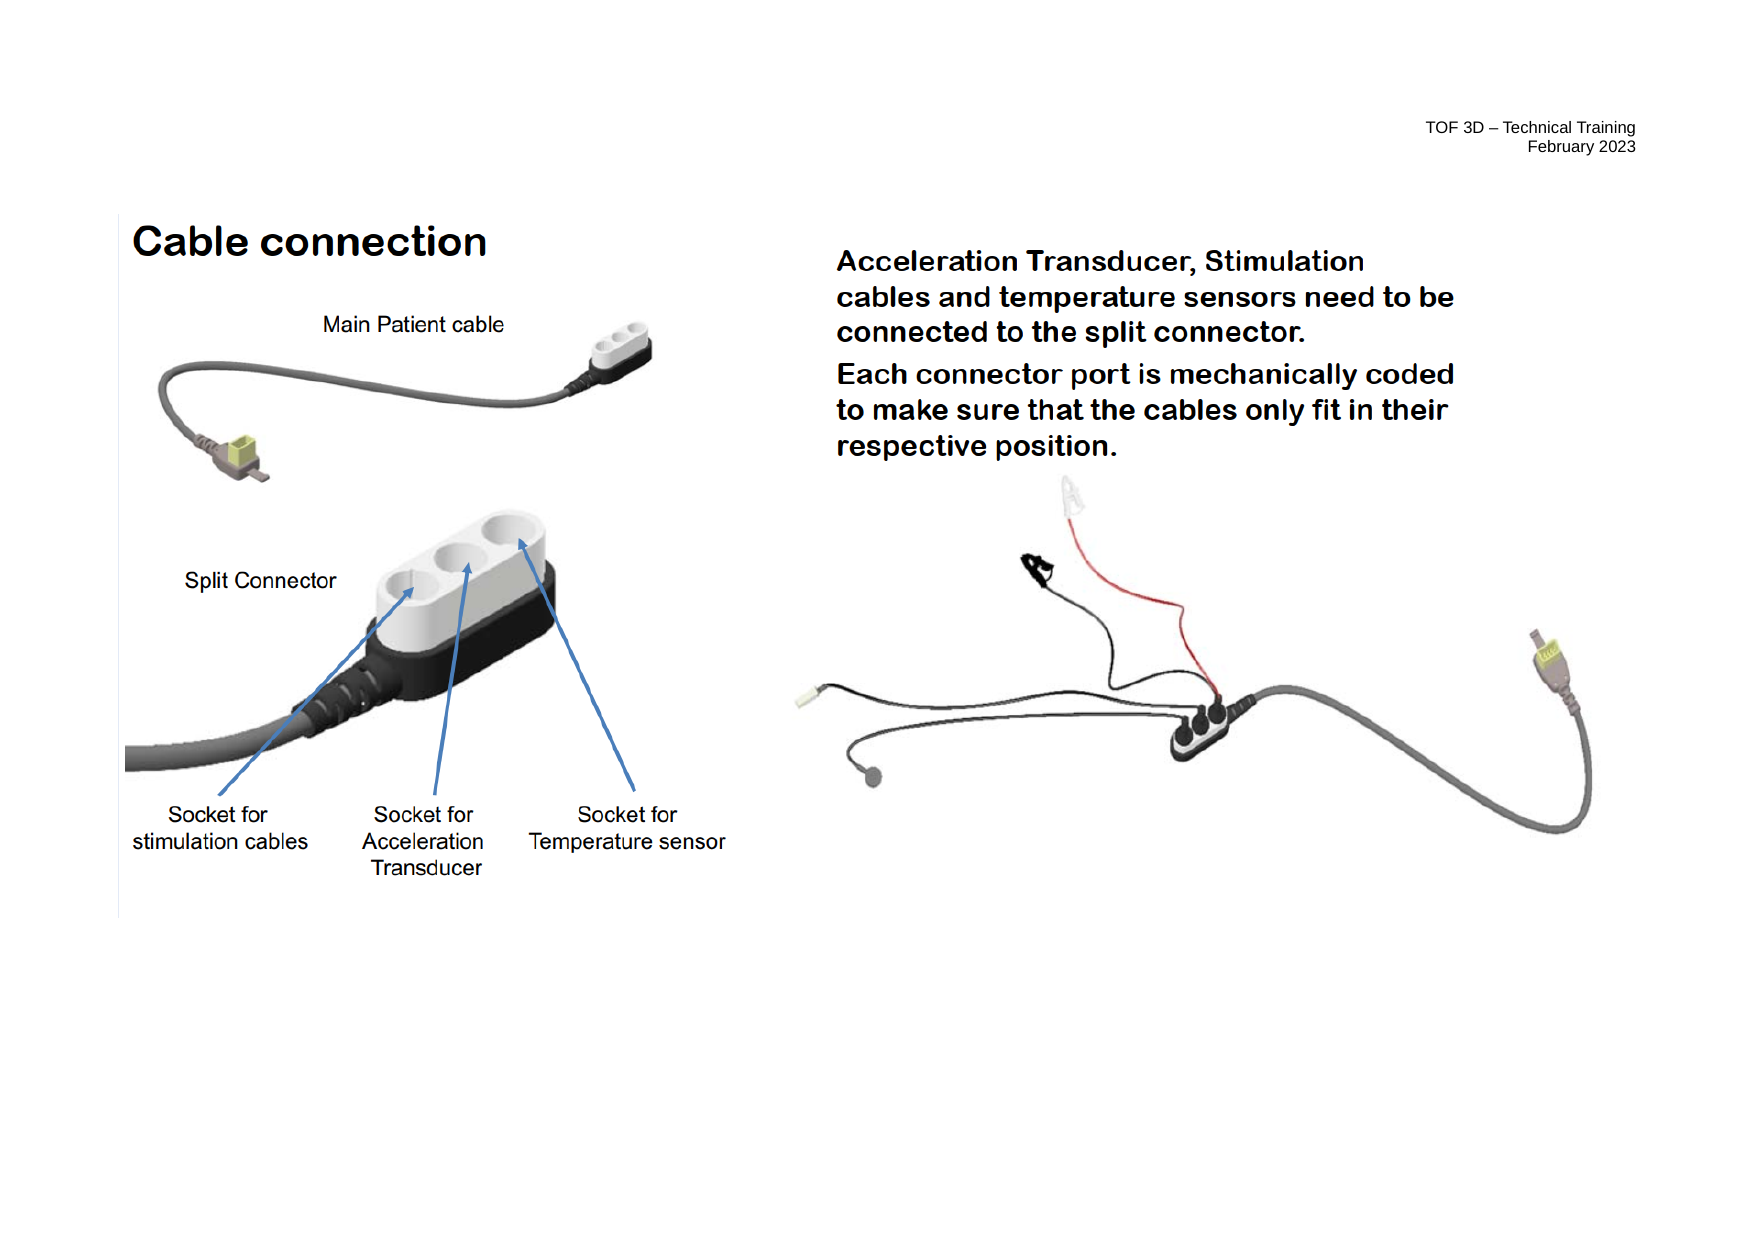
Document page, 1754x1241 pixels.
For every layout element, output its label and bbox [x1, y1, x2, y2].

picture [118, 214, 1636, 918]
